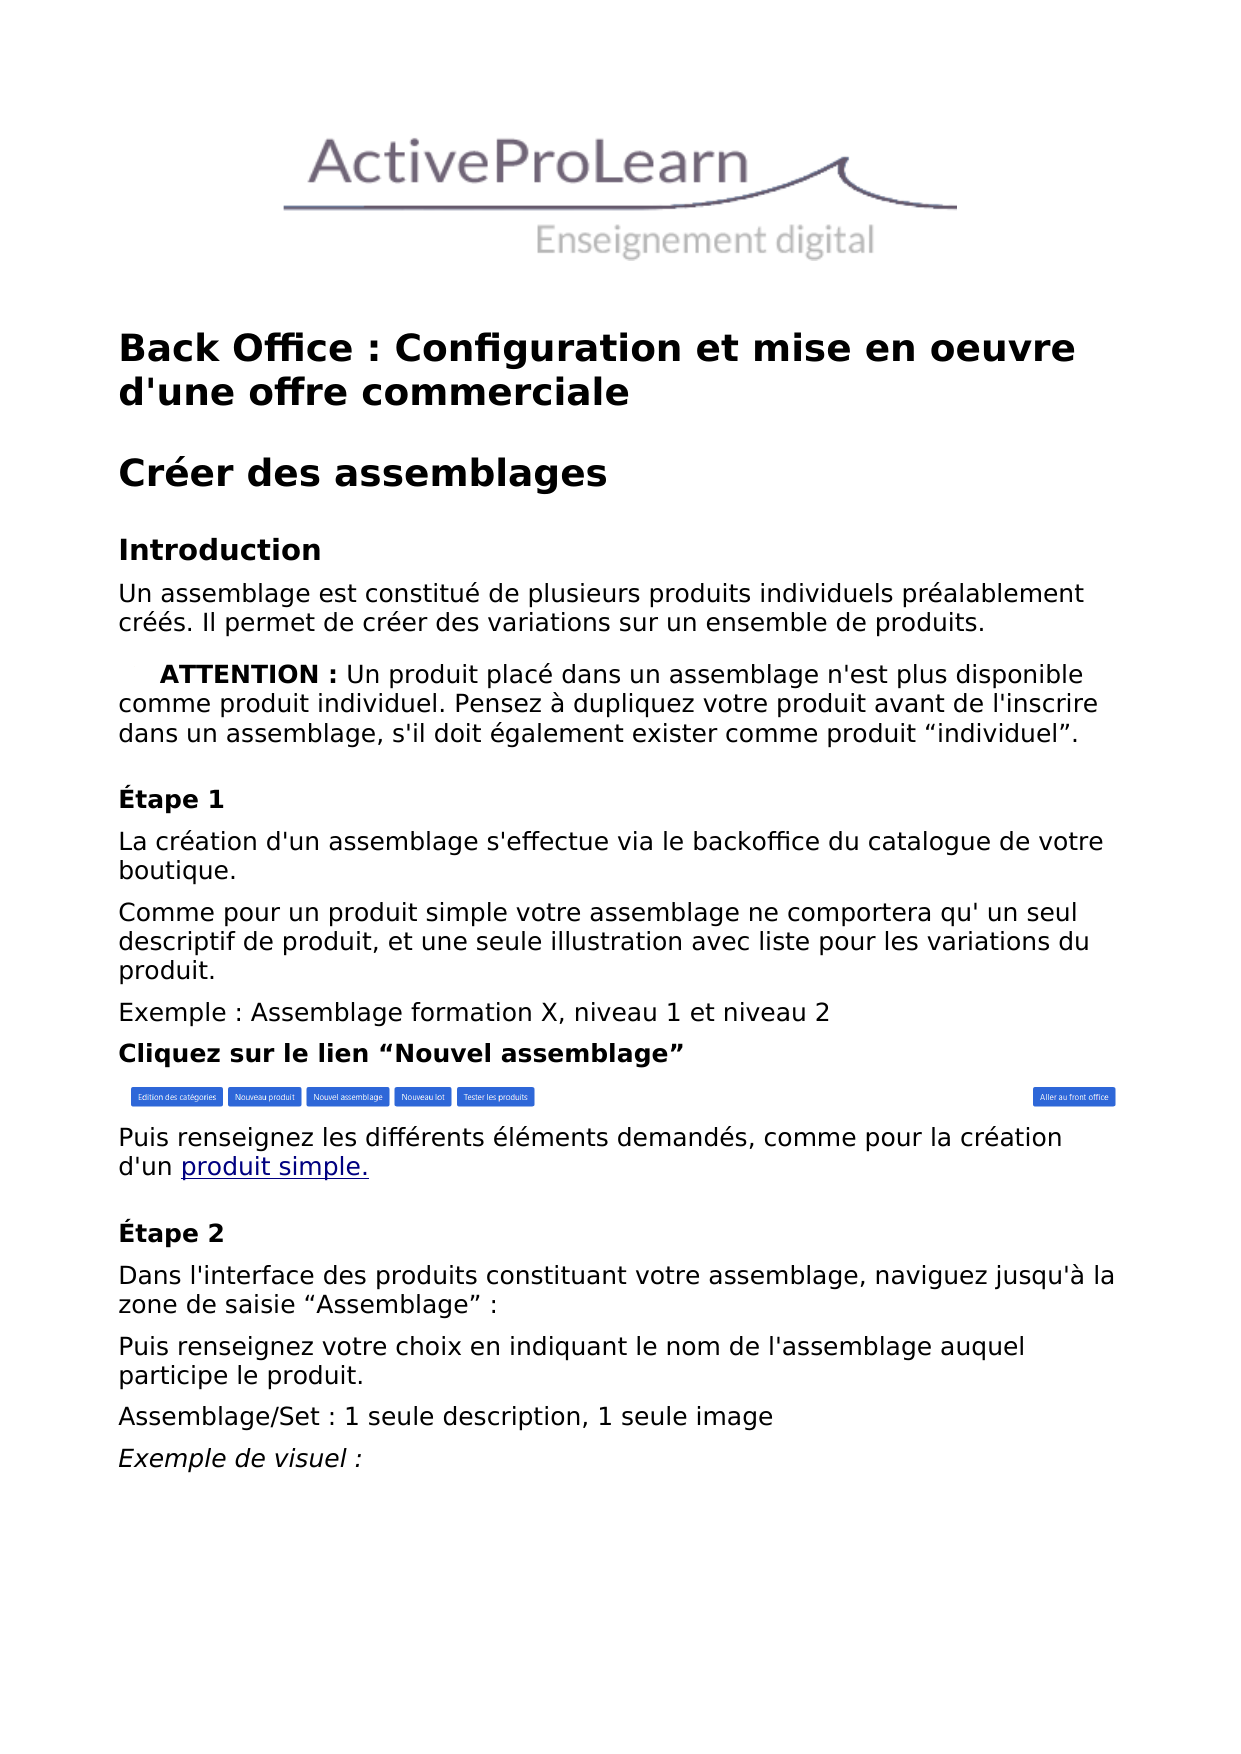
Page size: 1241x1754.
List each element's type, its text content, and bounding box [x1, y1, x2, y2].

subtitle Étape 2 [118, 1219, 1122, 1248]
text Puis renseignez les différents éléments demandés, comme pour la création d'un produit simple. [118, 1123, 1122, 1182]
picture [118, 1081, 1123, 1111]
text Exemple : Assemblage formation X, niveau 1 et niveau 2 [118, 998, 1122, 1027]
text Dans l'interface des produits constituant votre assemblage, naviguez jusqu'à la zone de saisie “Assemblage” : [118, 1261, 1122, 1319]
subtitle Étape 1 [118, 785, 1122, 814]
subtitle Back Office : Configuration et mise en oeuvre d'une offre commerciale [118, 327, 1122, 414]
text Comme pour un produit simple votre assemblage ne comportera qu' un seul descriptif de produit, et une seule illustration avec liste pour les variations du produit. [118, 898, 1122, 985]
text Cliquez sur le lien “Nouvel assemblage” [118, 1039, 1122, 1069]
picture [283, 118, 957, 261]
text Un assemblage est constitué de plusieurs produits individuels préalablement créés. Il permet de créer des variations sur un ensemble de produits. [118, 579, 1122, 638]
text ATTENTION : Un produit placé dans un assemblage n'est plus disponible comme produit individuel. Pensez à dupliquez votre produit avant de l'inscrire dans un assemblage, s'il doit également exister comme produit “individuel”. [118, 650, 1122, 748]
text Assemblage/Set : 1 seule description, 1 seule image [118, 1403, 1122, 1432]
text Exemple de visuel : [118, 1444, 1122, 1473]
subtitle Introduction [118, 533, 1122, 567]
subtitle Créer des assemblages [118, 452, 1122, 495]
text La création d'un assemblage s'effectue via le backoffice du catalogue de votre boutique. [118, 827, 1122, 885]
text Puis renseignez votre choix en indiquant le nom de l'assemblage auquel participe le produit. [118, 1332, 1122, 1390]
